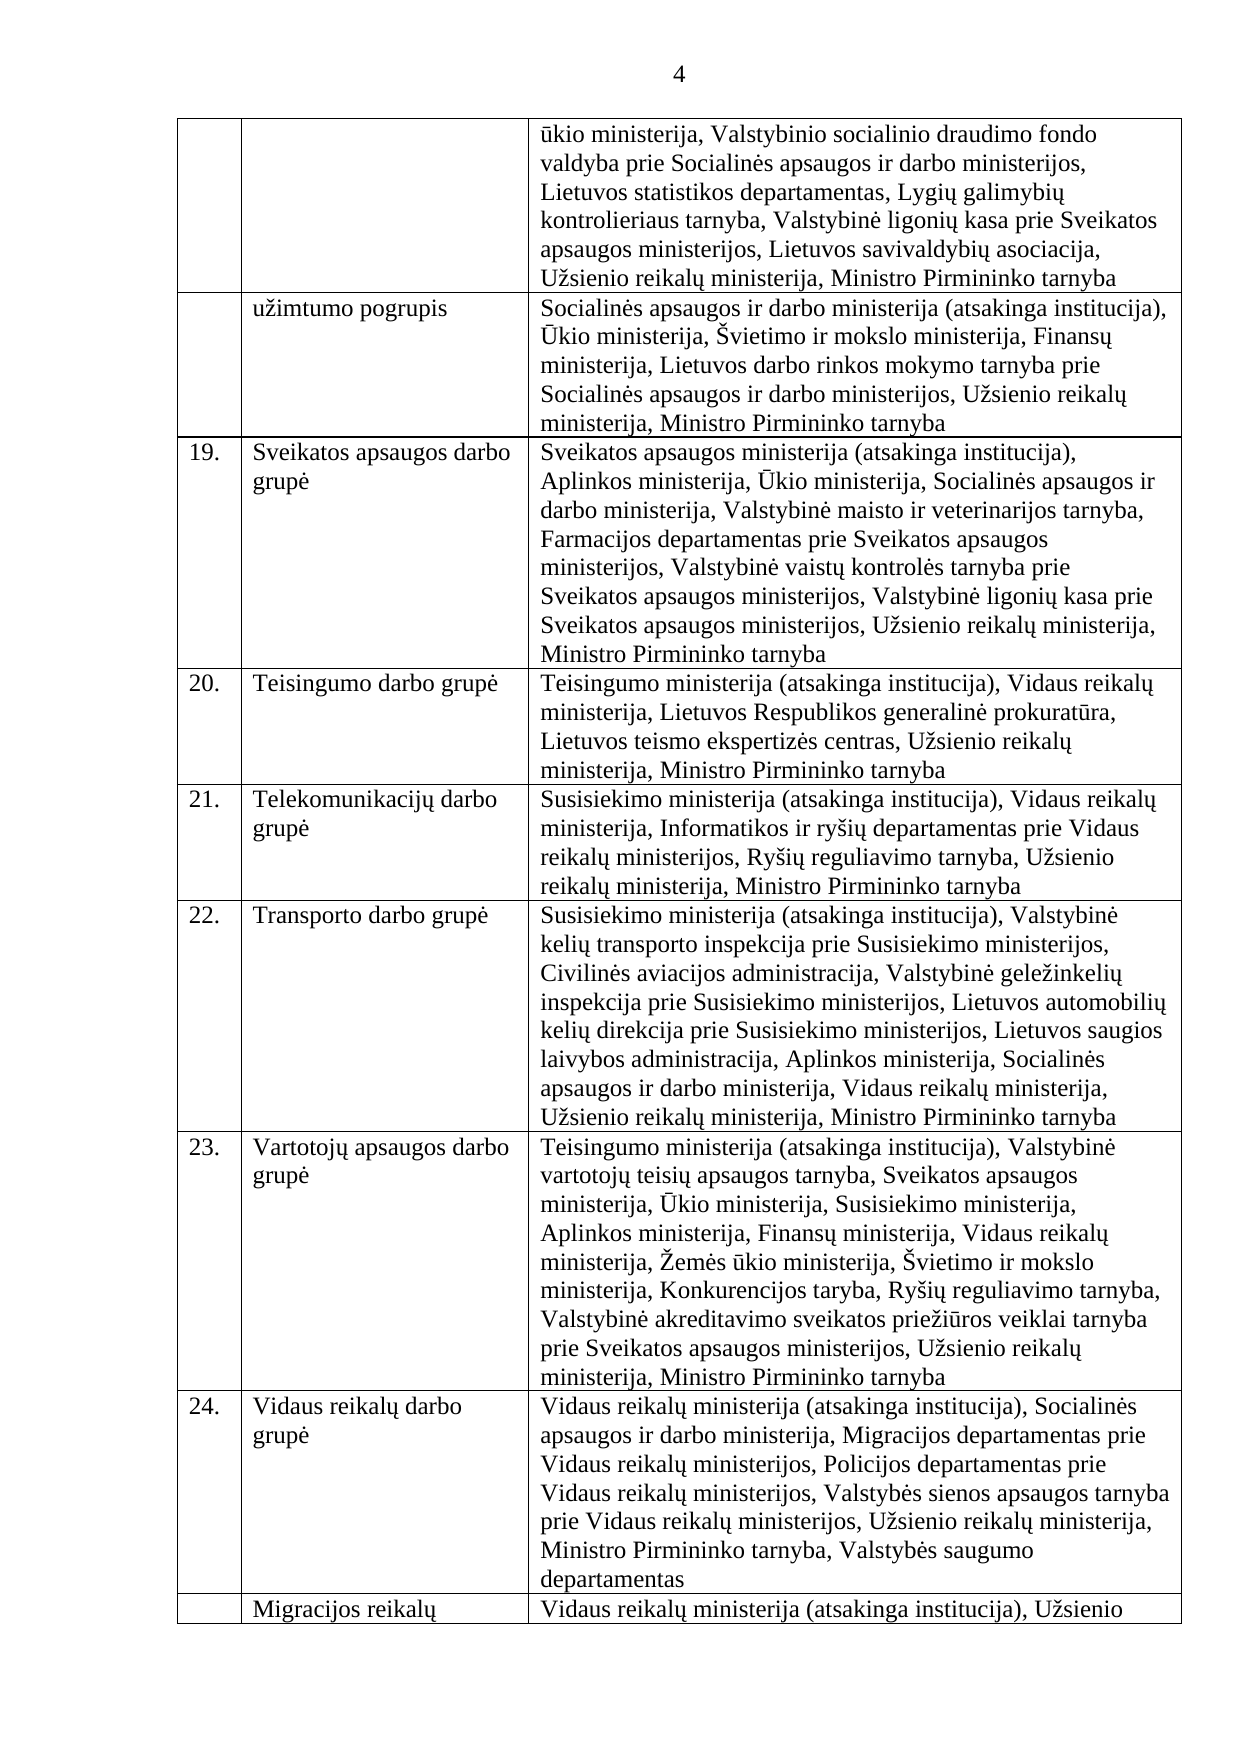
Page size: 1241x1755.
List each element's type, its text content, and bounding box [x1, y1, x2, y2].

table_cell užimtumo pogrupis [242, 293, 528, 436]
table_cell [178, 293, 241, 436]
table_cell Telekomunikacijų darbo grupė [242, 785, 528, 899]
table_cell 24. [178, 1391, 241, 1593]
table_cell Transporto darbo grupė [242, 901, 528, 1131]
table_cell 20. [178, 669, 241, 783]
table_cell 22. [178, 901, 241, 1131]
table_cell 23. [178, 1132, 241, 1390]
table_cell [242, 119, 528, 292]
table_cell ūkio ministerija, Valstybinio socialinio draudimo fondo valdyba prie Socialinės apsaugos ir darbo ministerijos, Lietuvos statistikos departamentas, Lygių galimybių kontrolieriaus tarnyba, Valstybinė ligonių kasa prie Sveikatos apsaugos ministerijos, Lietuvos savivaldybių asociacija, Užsienio reikalų ministerija, Ministro Pirmininko tarnyba [529, 119, 1181, 292]
table_cell Sveikatos apsaugos darbo grupė [242, 438, 528, 667]
table_cell [178, 119, 241, 292]
table_cell Sveikatos apsaugos ministerija (atsakinga institucija), Aplinkos ministerija, Ūkio ministerija, Socialinės apsaugos ir darbo ministerija, Valstybinė maisto ir veterinarijos tarnyba, Farmacijos departamentas prie Sveikatos apsaugos ministerijos, Valstybinė vaistų kontrolės tarnyba prie Sveikatos apsaugos ministerijos, Valstybinė ligonių kasa prie Sveikatos apsaugos ministerijos, Užsienio reikalų ministerija, Ministro Pirmininko tarnyba [529, 438, 1181, 667]
table_cell 21. [178, 785, 241, 899]
table_cell Socialinės apsaugos ir darbo ministerija (atsakinga institucija), Ūkio ministerija, Švietimo ir mokslo ministerija, Finansų ministerija, Lietuvos darbo rinkos mokymo tarnyba prie Socialinės apsaugos ir darbo ministerijos, Užsienio reikalų ministerija, Ministro Pirmininko tarnyba [529, 293, 1181, 436]
table_cell Migracijos reikalų [242, 1594, 528, 1622]
table_cell Susisiekimo ministerija (atsakinga institucija), Vidaus reikalų ministerija, Informatikos ir ryšių departamentas prie Vidaus reikalų ministerijos, Ryšių reguliavimo tarnyba, Užsienio reikalų ministerija, Ministro Pirmininko tarnyba [529, 785, 1181, 899]
table_cell Vidaus reikalų darbo grupė [242, 1391, 528, 1593]
table_cell Vidaus reikalų ministerija (atsakinga institucija), Užsienio [529, 1594, 1181, 1622]
table_cell Vartotojų apsaugos darbo grupė [242, 1132, 528, 1390]
table_cell [178, 1594, 241, 1622]
table_cell 19. [178, 438, 241, 667]
table_cell Teisingumo ministerija (atsakinga institucija), Valstybinė vartotojų teisių apsaugos tarnyba, Sveikatos apsaugos ministerija, Ūkio ministerija, Susisiekimo ministerija, Aplinkos ministerija, Finansų ministerija, Vidaus reikalų ministerija, Žemės ūkio ministerija, Švietimo ir mokslo ministerija, Konkurencijos taryba, Ryšių reguliavimo tarnyba, Valstybinė akreditavimo sveikatos priežiūros veiklai tarnyba prie Sveikatos apsaugos ministerijos, Užsienio reikalų ministerija, Ministro Pirmininko tarnyba [529, 1132, 1181, 1390]
table_cell Teisingumo darbo grupė [242, 669, 528, 783]
table_cell Vidaus reikalų ministerija (atsakinga institucija), Socialinės apsaugos ir darbo ministerija, Migracijos departamentas prie Vidaus reikalų ministerijos, Policijos departamentas prie Vidaus reikalų ministerijos, Valstybės sienos apsaugos tarnyba prie Vidaus reikalų ministerijos, Užsienio reikalų ministerija, Ministro Pirmininko tarnyba, Valstybės saugumo departamentas [529, 1391, 1181, 1593]
table_cell Teisingumo ministerija (atsakinga institucija), Vidaus reikalų ministerija, Lietuvos Respublikos generalinė prokuratūra, Lietuvos teismo ekspertizės centras, Užsienio reikalų ministerija, Ministro Pirmininko tarnyba [529, 669, 1181, 783]
table_cell Susisiekimo ministerija (atsakinga institucija), Valstybinė kelių transporto inspekcija prie Susisiekimo ministerijos, Civilinės aviacijos administracija, Valstybinė geležinkelių inspekcija prie Susisiekimo ministerijos, Lietuvos automobilių kelių direkcija prie Susisiekimo ministerijos, Lietuvos saugios laivybos administracija, Aplinkos ministerija, Socialinės apsaugos ir darbo ministerija, Vidaus reikalų ministerija, Užsienio reikalų ministerija, Ministro Pirmininko tarnyba [529, 901, 1181, 1131]
